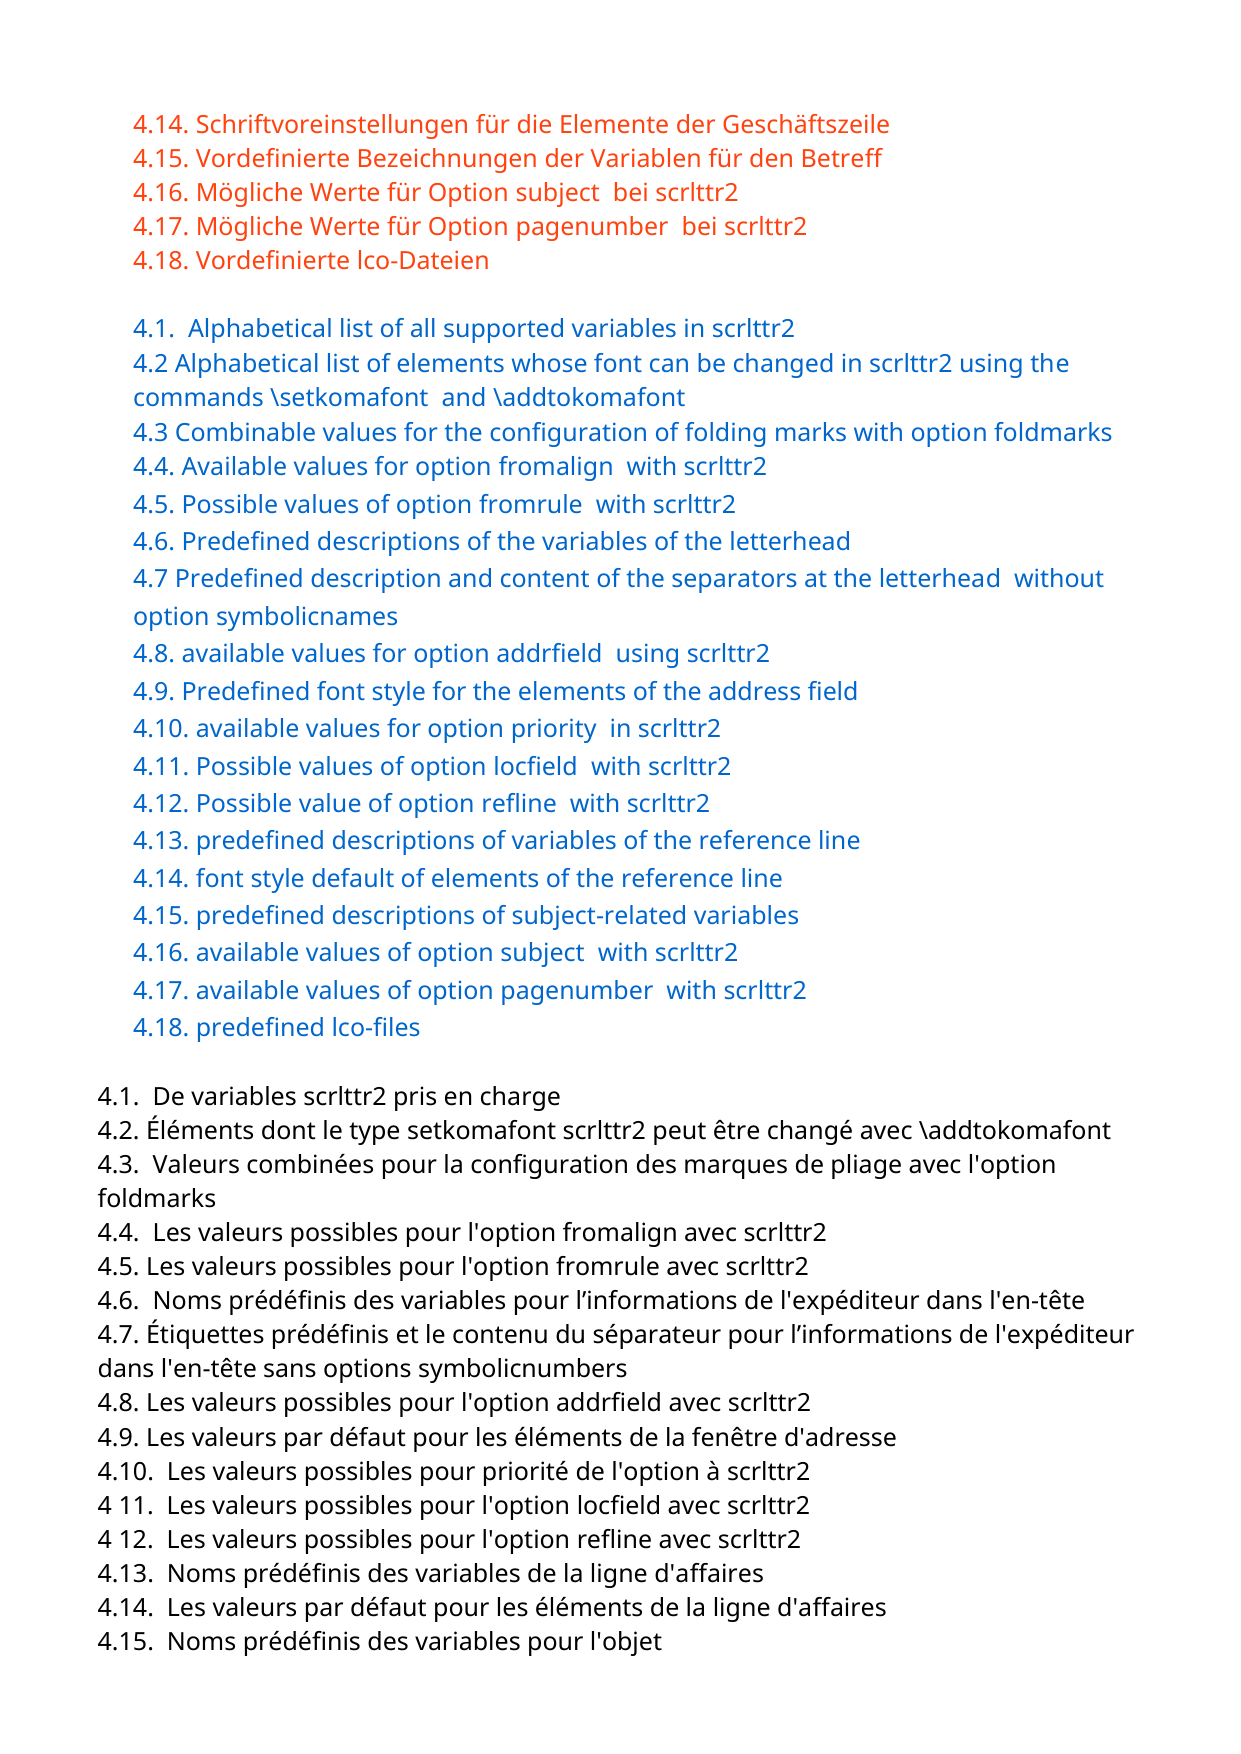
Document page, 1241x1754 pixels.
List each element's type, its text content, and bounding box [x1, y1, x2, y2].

text 4.14. font style default of elements of the reference line [133, 860, 1172, 894]
text 4.13. Noms prédéfinis des variables de la ligne d'affaires [97, 1555, 1172, 1589]
text 4.16. Mögliche Werte für Option subject bei scrlttr2 [133, 174, 1172, 208]
text 4.11. Possible values of option locfield with scrlttr2 [133, 748, 1172, 782]
text 4.6. Predefined descriptions of the variables of the letterhead [133, 524, 1172, 558]
text 4.15. predefined descriptions of subject-related variables [133, 898, 1172, 932]
text 4.14. Les valeurs par défaut pour les éléments de la ligne d'affaires [97, 1589, 1172, 1623]
text 4.13. predefined descriptions of variables of the reference line [133, 823, 1172, 857]
text 4.10. available values for option priority in scrlttr2 [133, 711, 1172, 745]
text 4.16. available values of option subject with scrlttr2 [133, 935, 1172, 969]
text 4.15. Noms prédéfinis des variables pour l'objet [97, 1623, 1172, 1658]
text 4.18. predefined lco-files [133, 1010, 1172, 1044]
text 4.5. Les valeurs possibles pour l'option fromrule avec scrlttr2 4.6. Noms prédéfinis des variables pour l’informations de l'expéditeur dans l'en-tête 4.7. Étiquettes prédéfinis et le contenu du séparateur pour l’informations de l'expéditeur dans l'en-tête sans options symbolicnumbers [97, 1249, 1172, 1385]
text 4.1. Alphabetical list of all supported variables in scrlttr2 [133, 311, 1172, 345]
text 4.12. Possible value of option refline with scrlttr2 [133, 786, 1172, 819]
text 4.17. Mögliche Werte für Option pagenumber bei scrlttr2 [133, 208, 1172, 242]
text 4.10. Les valeurs possibles pour priorité de l'option à scrlttr2 [97, 1453, 1172, 1487]
text 4.8. Les valeurs possibles pour l'option addrfield avec scrlttr2 [97, 1385, 1172, 1419]
text 4.7 Predefined description and content of the separators at the letterhead without option symbolicnames [133, 561, 1172, 633]
text 4.9. Predefined font style for the elements of the address field [133, 673, 1172, 707]
text 4 11. Les valeurs possibles pour l'option locfield avec scrlttr2 [97, 1487, 1172, 1521]
text 4.4. Available values for option fromalign with scrlttr2 [133, 449, 1172, 483]
text 4.9. Les valeurs par défaut pour les éléments de la fenêtre d'adresse [97, 1419, 1172, 1453]
text 4.3 Combinable values for the configuration of folding marks with option foldmarks [133, 415, 1172, 449]
text 4.18. Vordefinierte lco-Dateien [133, 242, 1172, 277]
text 4.5. Possible values of option fromrule with scrlttr2 [133, 486, 1172, 520]
text 4.2 Alphabetical list of elements whose font can be changed in scrlttr2 using the commands \setkomafont and \addtokomafont [133, 346, 1172, 414]
text 4.1. De variables scrlttr2 pris en charge 4.2. Éléments dont le type setkomafont scrlttr2 peut être changé avec \addtokomafont 4.3. Valeurs combinées pour la configuration des marques de pliage avec l'option foldmarks [97, 1078, 1172, 1215]
text 4.4. Les valeurs possibles pour l'option fromalign avec scrlttr2 [97, 1215, 1172, 1249]
text 4.14. Schriftvoreinstellungen für die Elemente der Geschäftszeile [133, 106, 1172, 140]
text 4.8. available values for option addrfield using scrlttr2 [133, 636, 1172, 670]
text 4 12. Les valeurs possibles pour l'option refline avec scrlttr2 [97, 1521, 1172, 1555]
text 4.15. Vordefinierte Bezeichnungen der Variablen für den Betreﬀ [133, 140, 1172, 174]
text 4.17. available values of option pagenumber with scrlttr2 [133, 972, 1172, 1007]
